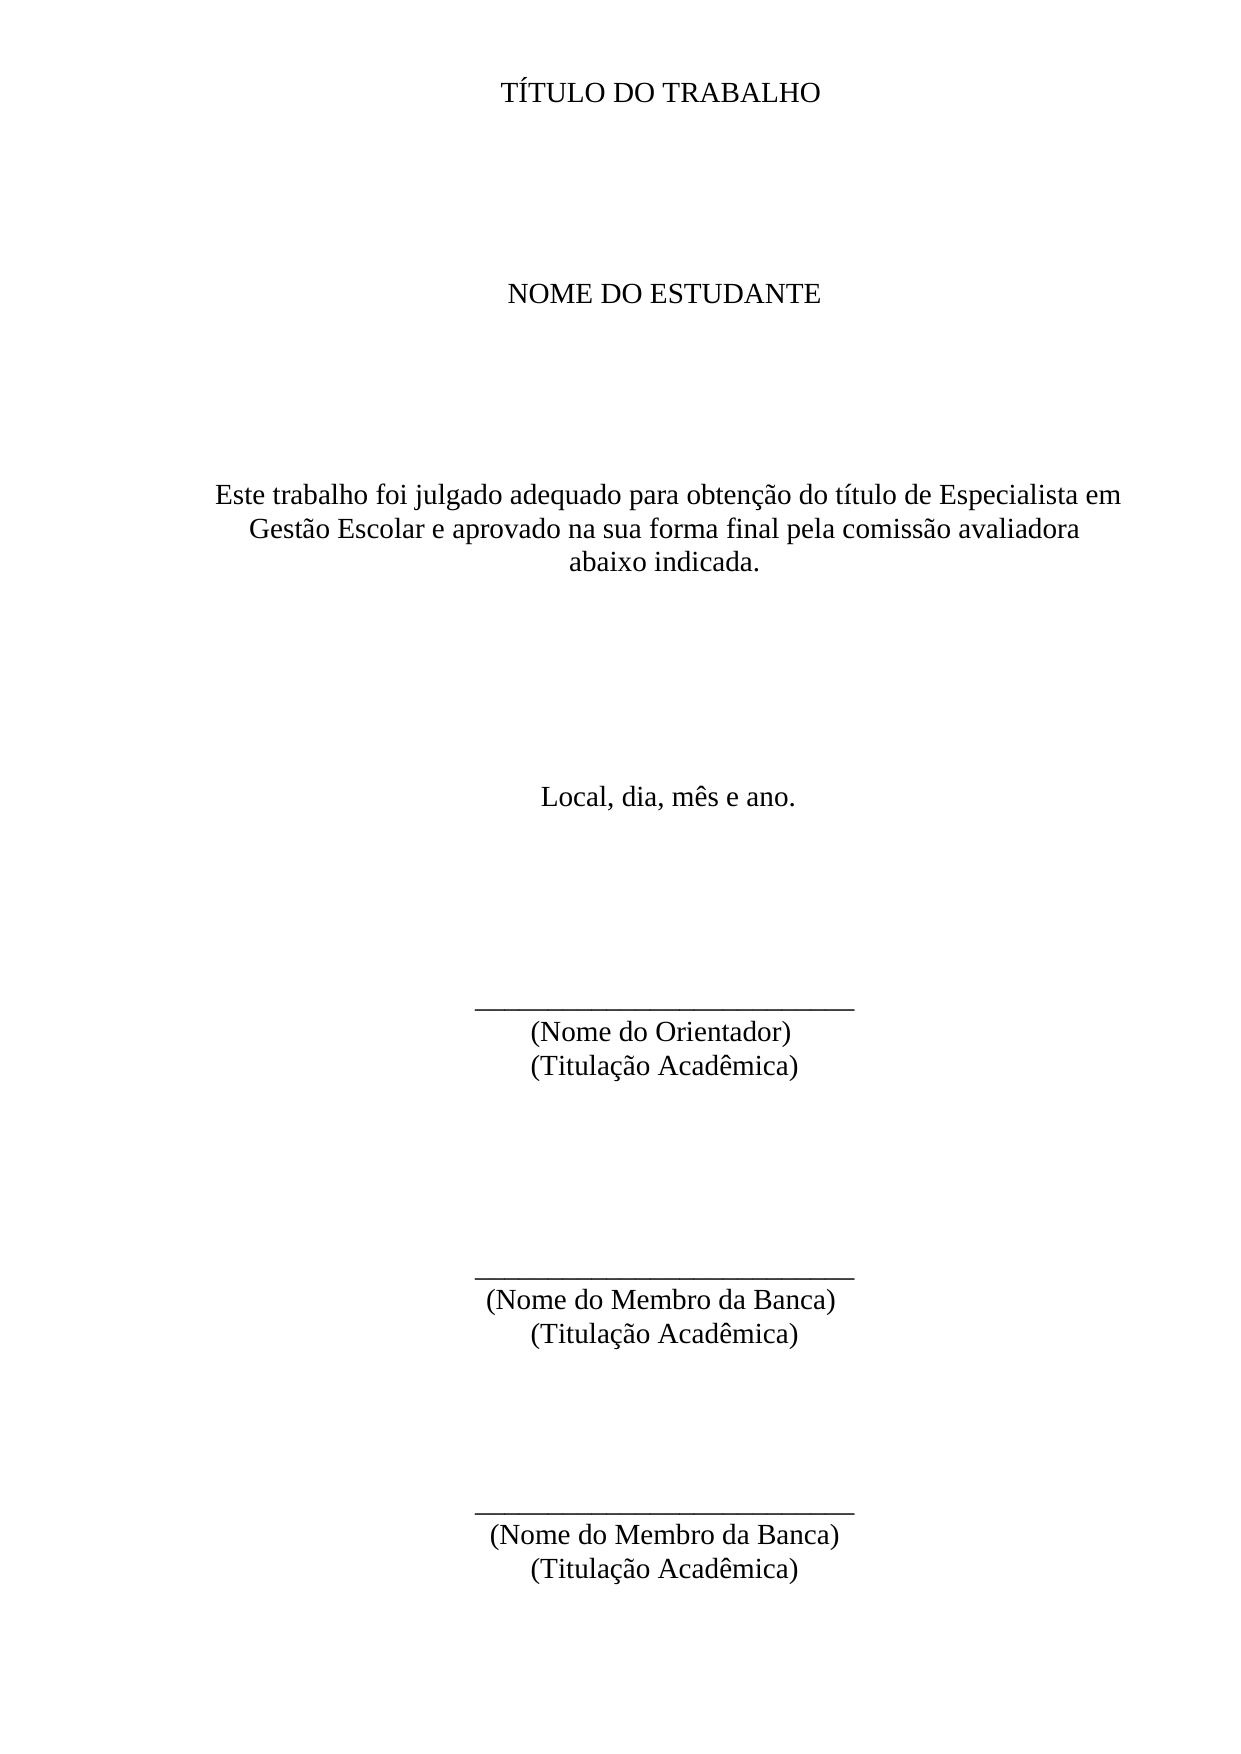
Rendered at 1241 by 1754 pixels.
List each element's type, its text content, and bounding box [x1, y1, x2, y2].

text (Titulação Acadêmica) [207, 1048, 1122, 1081]
text Este trabalho foi julgado adequado para obtenção do título de Especialista em Gestão Escolar e aprovado na sua forma final pela comissão avaliadora abaixo indicada. [207, 477, 1122, 578]
text TÍTULO DO TRABALHO [207, 75, 1122, 108]
text __________________________ [207, 981, 1122, 1014]
text NOME DO ESTUDANTE [207, 276, 1122, 310]
text (Titulação Acadêmica) [207, 1551, 1122, 1584]
text Local, dia, mês e ano. [207, 779, 1122, 813]
text __________________________ [207, 1249, 1122, 1282]
text (Nome do Orientador) [207, 1014, 1122, 1048]
text (Nome do Membro da Banca) [207, 1517, 1122, 1551]
text (Titulação Acadêmica) [207, 1316, 1122, 1349]
text __________________________ [207, 1484, 1122, 1517]
text (Nome do Membro da Banca) [207, 1282, 1122, 1316]
